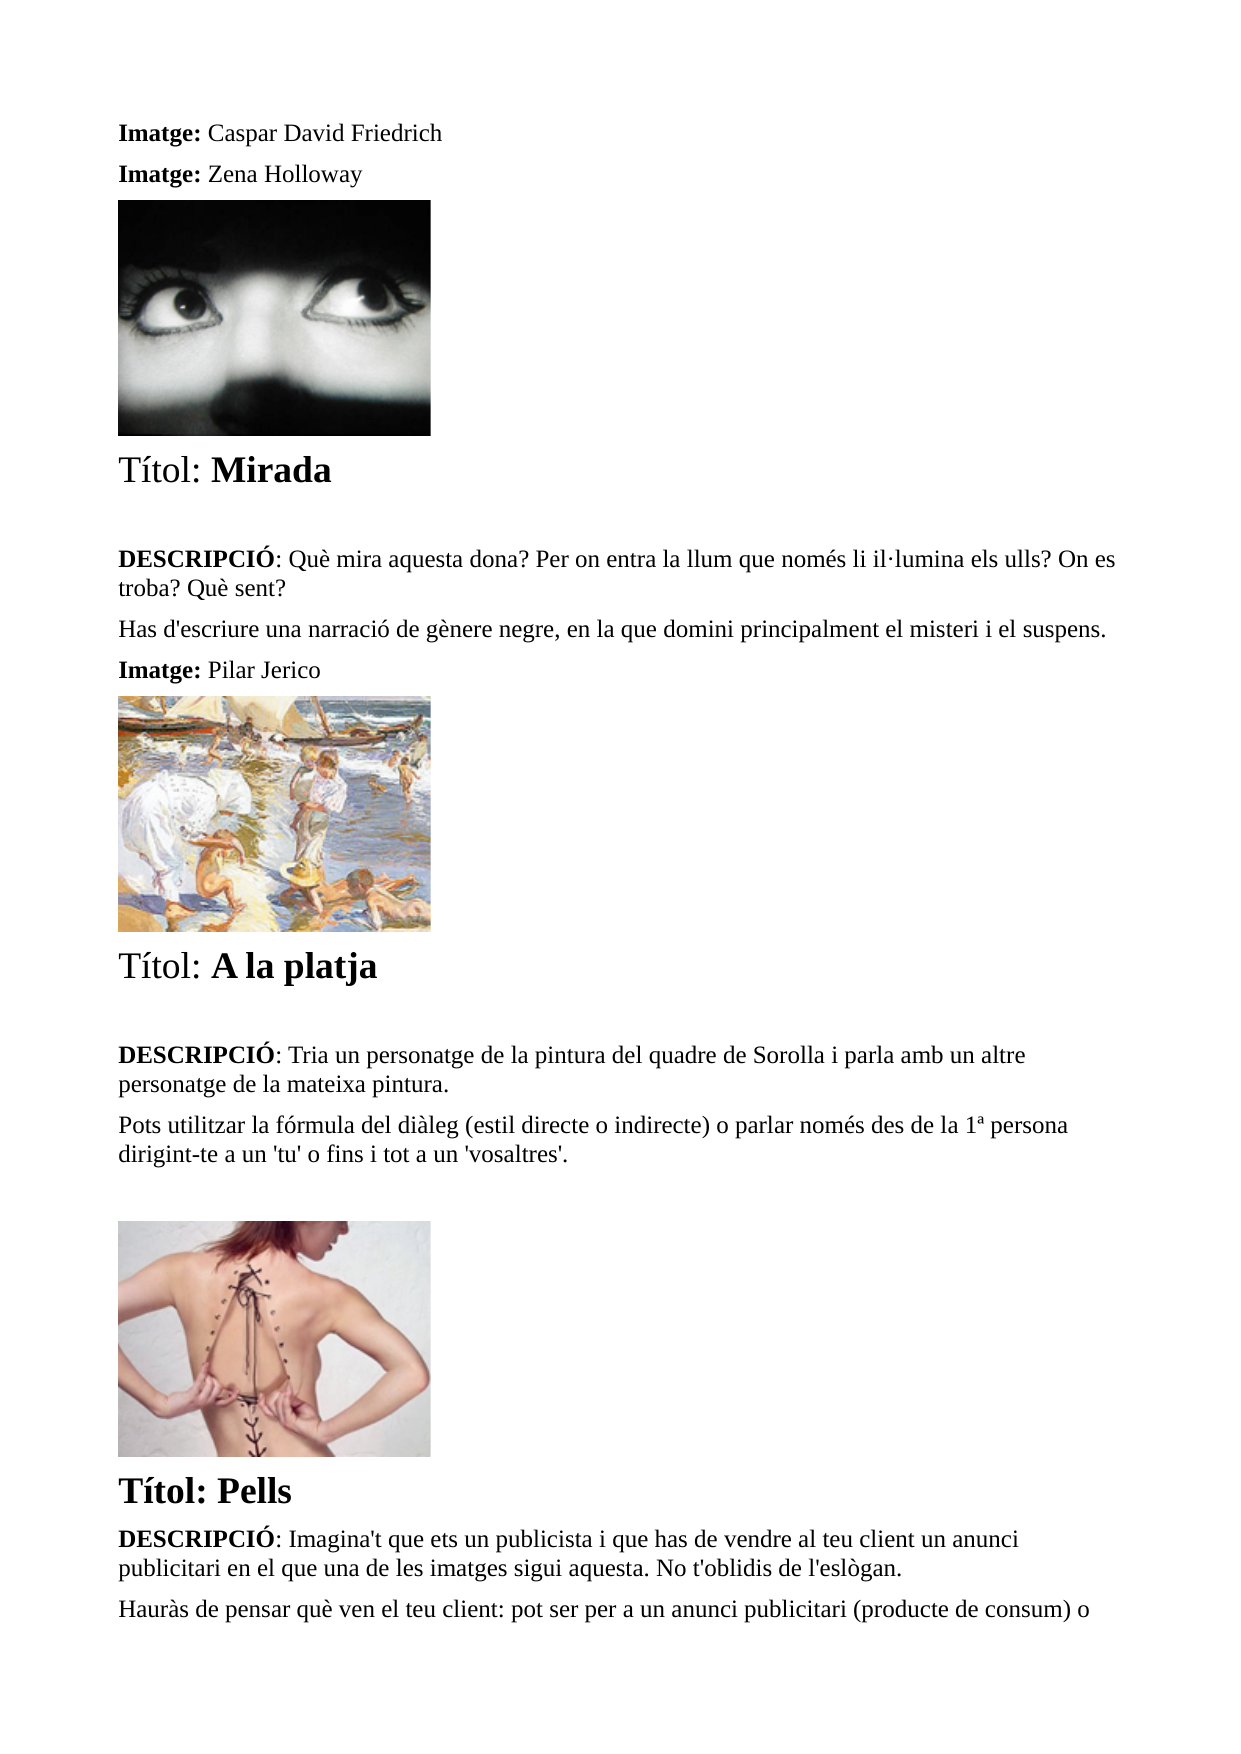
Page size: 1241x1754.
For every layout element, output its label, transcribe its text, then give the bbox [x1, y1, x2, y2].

text Imatge: Caspar David Friedrich [118, 118, 1122, 147]
text Imatge: Pilar Jerico [118, 656, 1122, 684]
text Títol: Pells [118, 1469, 1122, 1512]
text Títol: Mirada [118, 447, 1122, 491]
text Hauràs de pensar què ven el teu client: pot ser per a un anunci publicitari (producte de consum) o [118, 1594, 1122, 1623]
text Imatge: Zena Holloway [118, 159, 1122, 188]
text DESCRIPCIÓ: Imagina't que ets un publicista i que has de vendre al teu client un anunci publicitari en el que una de les imatges sigui aquesta. No t'oblidis de l'eslògan. [118, 1524, 1122, 1582]
text Títol: A la platja [118, 944, 1122, 987]
text DESCRIPCIÓ: Tria un personatge de la pintura del quadre de Sorolla i parla amb un altre personatge de la mateixa pintura. [118, 1041, 1122, 1098]
text Pots utilitzar la fórmula del diàleg (estil directe o indirecte) o parlar només des de la 1ª persona dirigint-te a un 'tu' o fins i tot a un 'vosaltres'. [118, 1111, 1122, 1168]
text DESCRIPCIÓ: Què mira aquesta dona? Per on entra la llum que només li il·lumina els ulls? On es troba? Què sent? [118, 544, 1122, 602]
text Has d'escriure una narració de gènere negre, en la que domini principalment el misteri i el suspens. [118, 614, 1122, 643]
